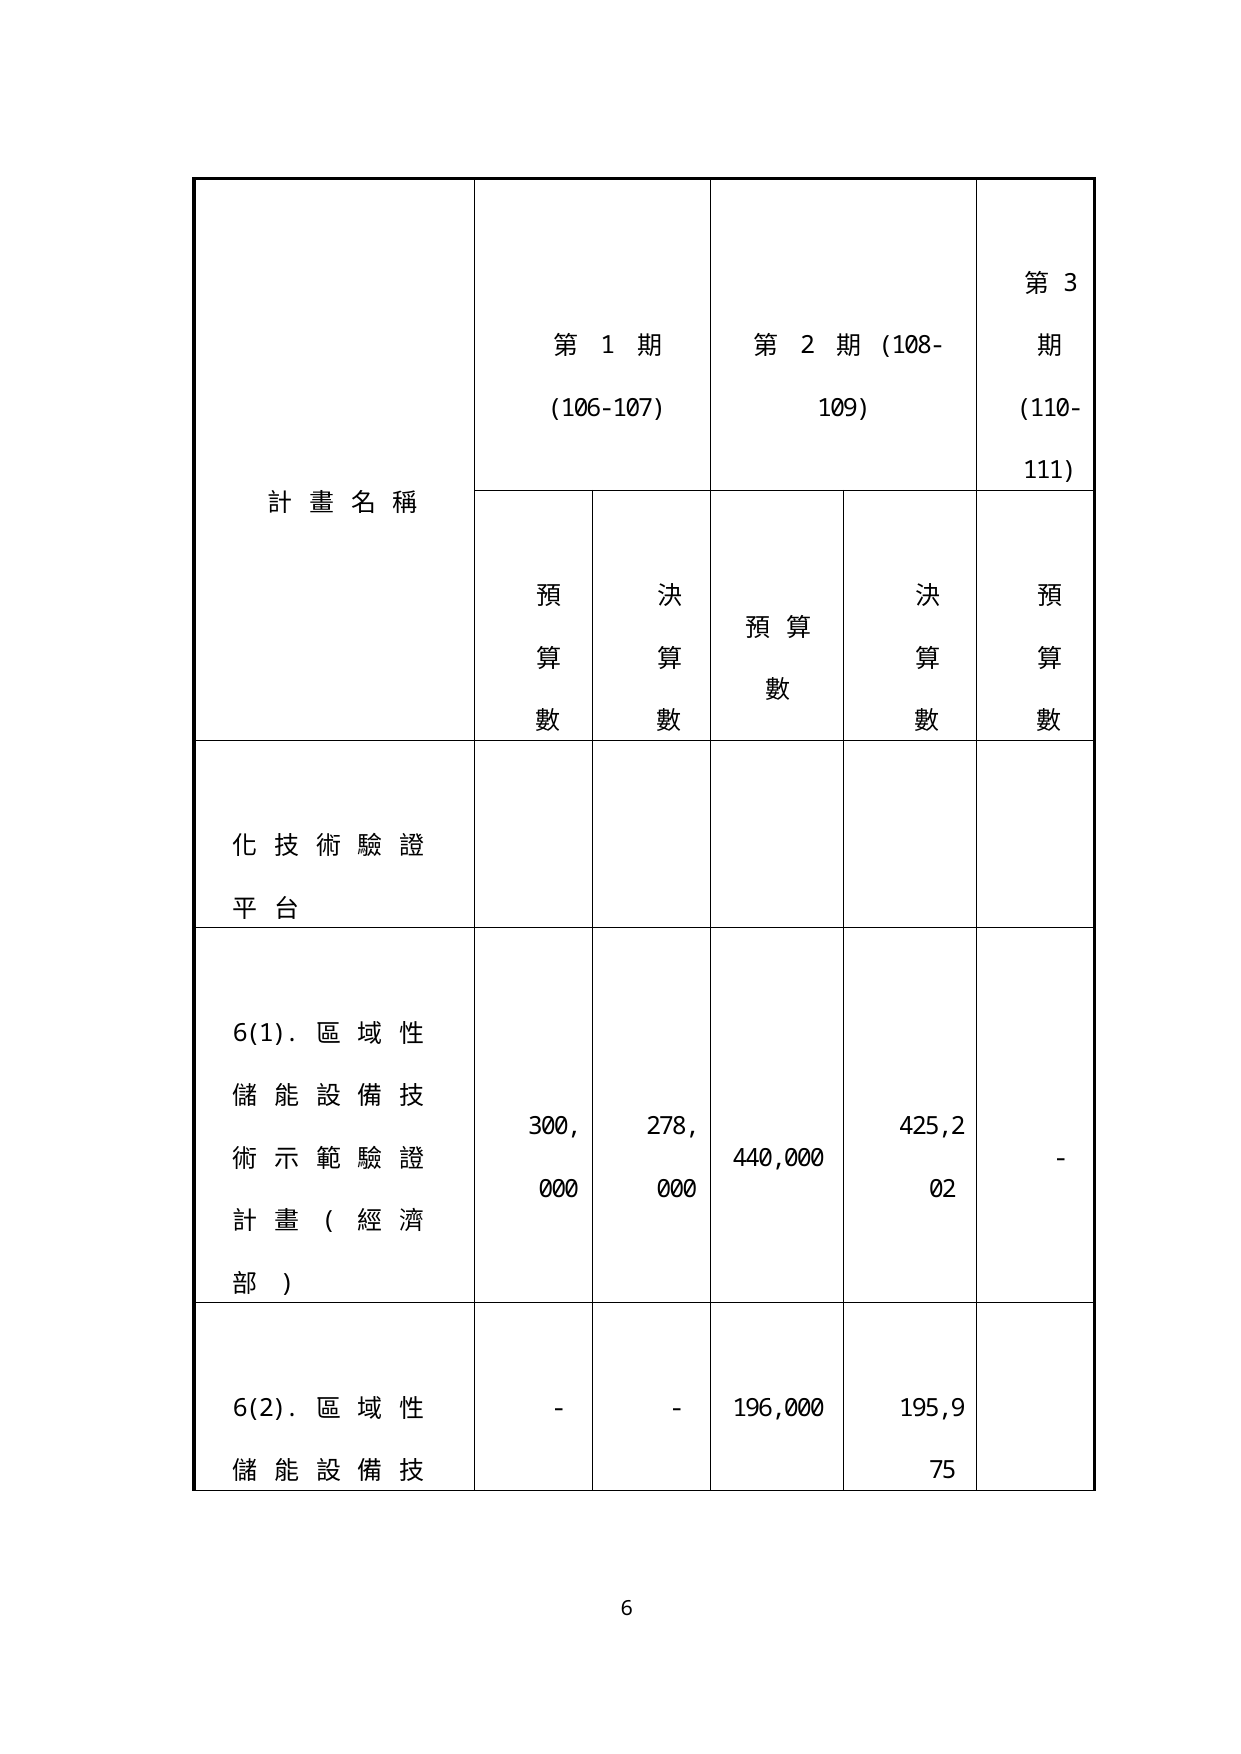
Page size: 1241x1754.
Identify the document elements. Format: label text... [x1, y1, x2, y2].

table_cell 195,975 [844, 1303, 976, 1490]
table_cell 6(2).區域性儲能設備技 [196, 1303, 474, 1490]
table_cell 425,202 [844, 928, 976, 1302]
table_cell [475, 741, 592, 927]
table_cell 化技術驗證平台 [196, 741, 474, 927]
table_cell 300,000 [475, 928, 592, 1302]
table_cell 196,000 [711, 1303, 843, 1490]
table_cell 278,000 [593, 928, 710, 1302]
table_cell 預算數 [475, 491, 592, 740]
table_cell - [977, 741, 1093, 927]
table_cell 6(1).區域性儲能設備技術示範驗證計畫(經濟部) [196, 928, 474, 1302]
table_cell - [593, 1303, 710, 1490]
table_cell 預算數 [711, 491, 843, 740]
table_cell - [977, 928, 1093, 1302]
table_header 第3期(110-111) [977, 180, 1093, 490]
table_cell [711, 741, 843, 927]
table_cell [593, 741, 710, 927]
table_cell 440,000 [711, 928, 843, 1302]
table_cell - [475, 1303, 592, 1490]
table_cell 預算數 [977, 491, 1093, 740]
table_header 第1期(106-107) [475, 180, 710, 490]
table_cell [844, 741, 976, 927]
table_cell 決算數 [593, 491, 710, 740]
table_header 第2期(108-109) [711, 180, 976, 490]
table_cell 決算數 [844, 491, 976, 740]
table_cell [977, 1303, 1093, 1490]
table_header 計畫名稱 [196, 180, 474, 740]
